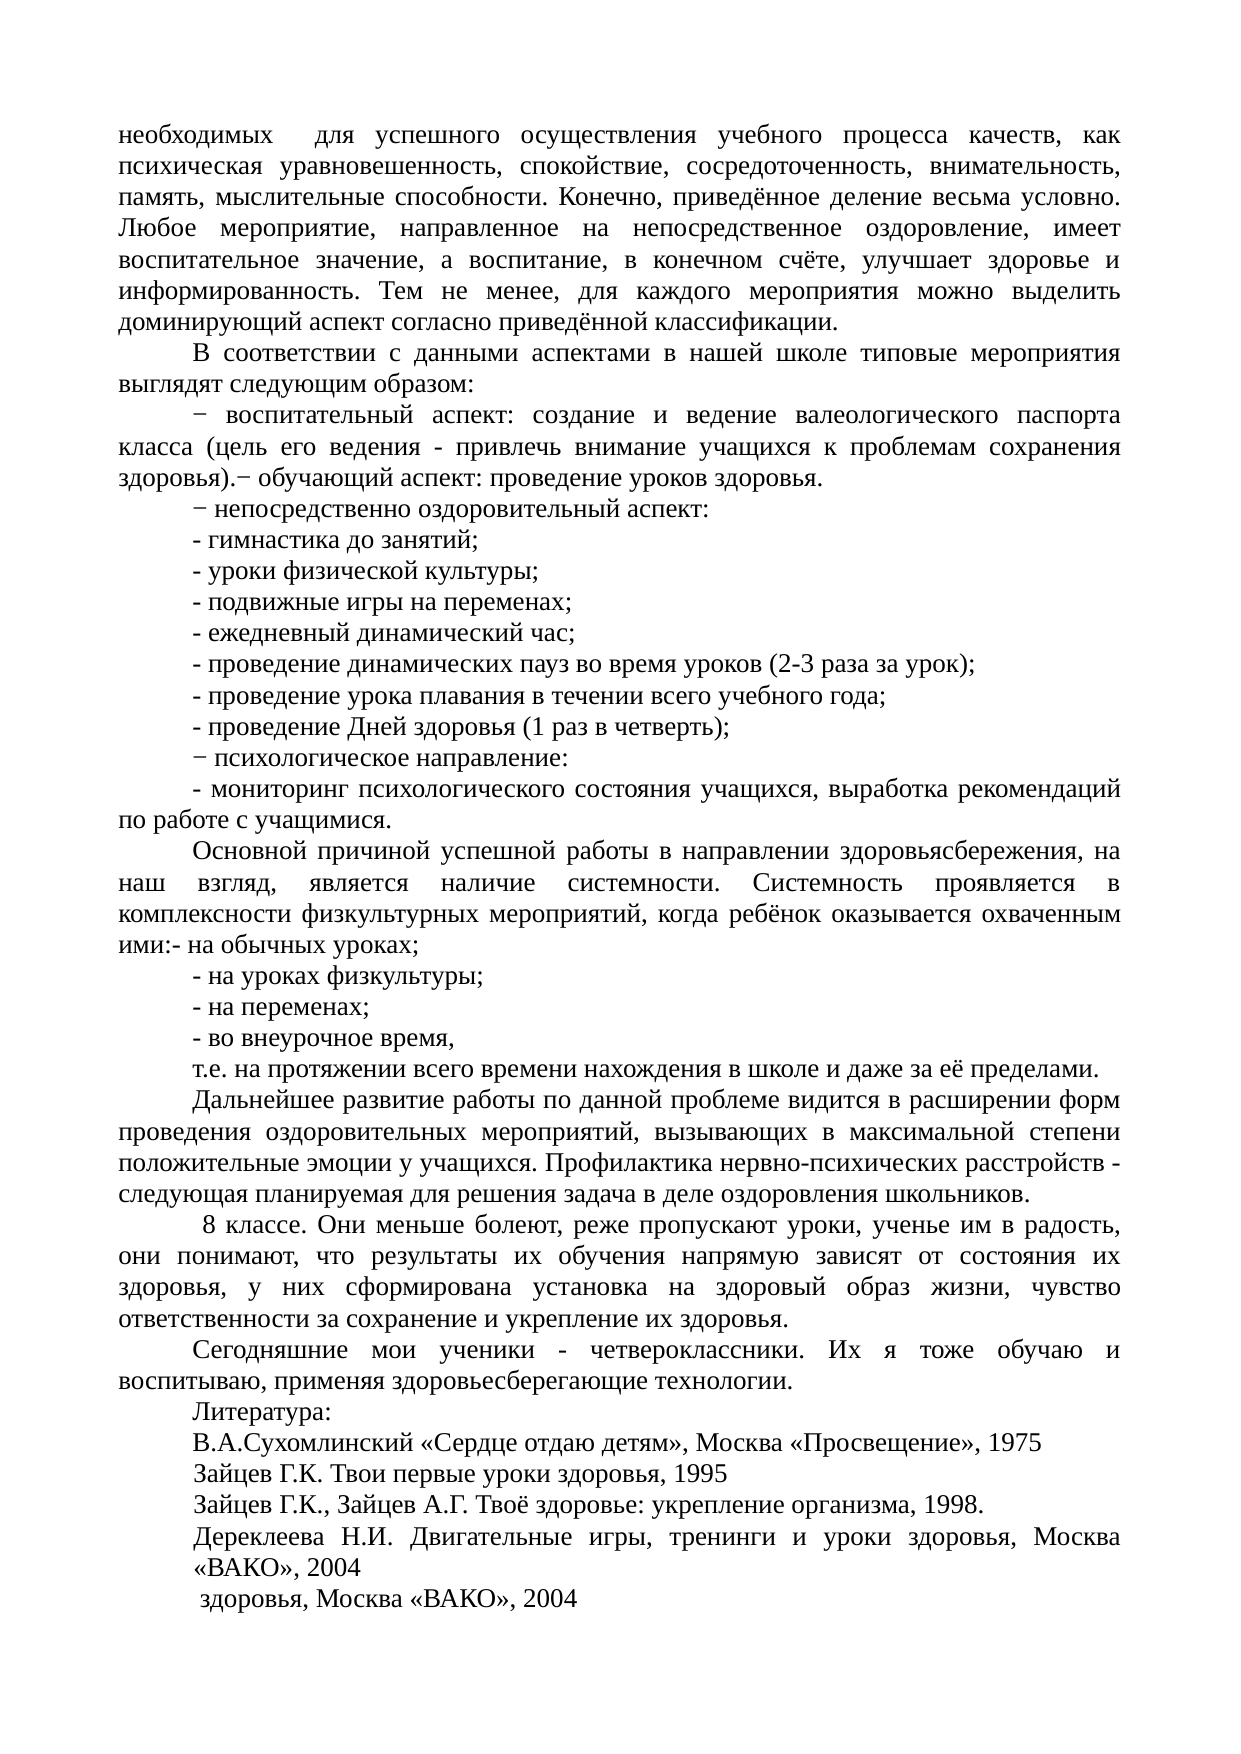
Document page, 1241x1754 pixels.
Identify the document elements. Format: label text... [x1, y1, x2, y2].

text − воспитательный аспект: создание и ведение валеологического паспорта класса (цель его ведения - привлечь внимание учащихся к проблемам сохранения здоровья).− обучающий аспект: проведение уроков здоровья. [118, 398, 1122, 492]
text - проведение урока плавания в течении всего учебного года; [118, 679, 1122, 710]
text - проведение Дней здоровья (1 раз в четверть); [118, 710, 1122, 741]
list Зайцев Г.К. Твои первые уроки здоровья, 1995 [156, 1457, 1122, 1488]
text - на переменах; [118, 990, 1122, 1021]
text - ежедневный динамический час; [118, 616, 1122, 648]
text необходимых для успешного осуществления учебного процесса качеств, как психическая уравновешенность, спокойствие, сосредоточенность, внимательность, память, мыслительные способности. Конечно, приведённое деление весьма условно. Любое мероприятие, направленное на непосредственное оздоровление, имеет воспитательное значение, а воспитание, в конечном счёте, улучшает здоровье и информированность. Тем не менее, для каждого мероприятия можно выделить доминирующий аспект согласно приведённой классификации. [118, 118, 1122, 336]
list Дереклеева Н.И. Двигательные игры, тренинги и уроки здоровья, Москва «ВАКО», 2004 [156, 1520, 1122, 1582]
text − непосредственно оздоровительный аспект: [118, 492, 1122, 523]
text - проведение динамических пауз во время уроков (2-3 раза за урок); [118, 648, 1122, 679]
text - гимнастика до занятий; [118, 523, 1122, 554]
text - уроки физической культуры; [118, 554, 1122, 585]
text Основной причиной успешной работы в направлении здоровьясбережения, на наш взгляд, является наличие системности. Системность проявляется в комплексности физкультурных мероприятий, когда ребёнок оказывается охваченным ими:- на обычных уроках; [118, 834, 1122, 959]
list Зайцев Г.К., Зайцев А.Г. Твоё здоровье: укрепление организма, 1998. [156, 1488, 1122, 1520]
text Сегодняшние мои ученики - четвероклассники. Их я тоже обучаю и воспитываю, применяя здоровьесберегающие технологии. [118, 1333, 1122, 1395]
text т.е. на протяжении всего времени нахождения в школе и даже за её пределами. [118, 1052, 1122, 1084]
text - мониторинг психологического состояния учащихся, выработка рекомендаций по работе с учащимися. [118, 772, 1122, 834]
text - подвижные игры на переменах; [118, 585, 1122, 616]
list здоровья, Москва «ВАКО», 2004 [156, 1582, 1122, 1613]
text − психологическое направление: [118, 741, 1122, 772]
text - во внеурочное время, [118, 1021, 1122, 1052]
text В соответствии с данными аспектами в нашей школе типовые мероприятия выглядят следующим образом: [118, 336, 1122, 398]
text 8 классе. Они меньше болеют, реже пропускают уроки, ученье им в радость, они понимают, что результаты их обучения напрямую зависят от состояния их здоровья, у них сформирована установка на здоровый образ жизни, чувство ответственности за сохранение и укрепление их здоровья. [118, 1208, 1122, 1333]
text В.А.Сухомлинский «Сердце отдаю детям», Москва «Просвещение», 1975 [118, 1426, 1122, 1457]
text - на уроках физкультуры; [118, 959, 1122, 990]
text Дальнейшее развитие работы по данной проблеме видится в расширении форм проведения оздоровительных мероприятий, вызывающих в максимальной степени положительные эмоции у учащихся. Профилактика нервно-психических расстройств - следующая планируемая для решения задача в деле оздоровления школьников. [118, 1084, 1122, 1208]
text Литература: [118, 1395, 1122, 1426]
